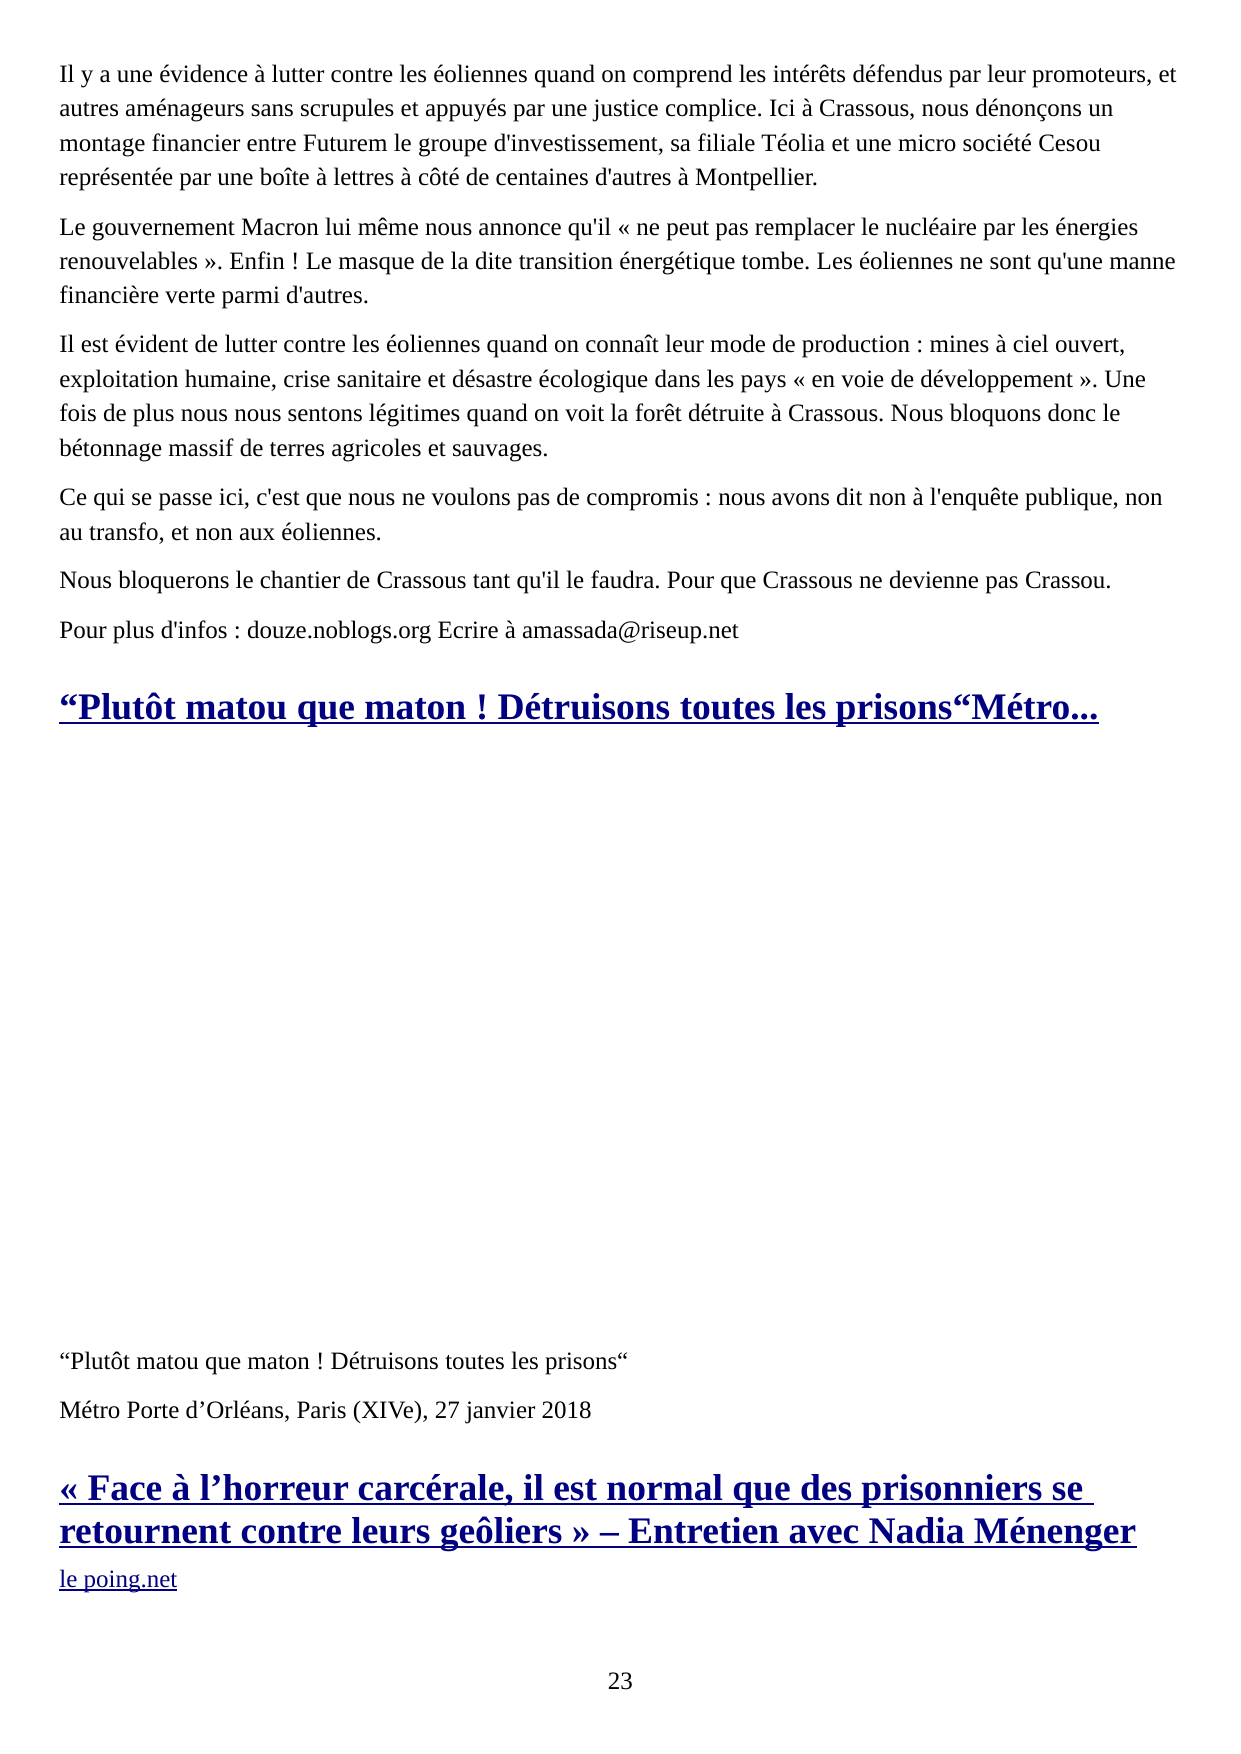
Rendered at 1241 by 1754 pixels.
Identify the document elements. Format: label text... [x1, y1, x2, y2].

text le poing.net [59, 1564, 1181, 1593]
text Pour plus d'infos : douze.noblogs.org Ecrire à amassada@riseup.net [59, 615, 1181, 643]
text Nous bloquerons le chantier de Crassous tant qu'il le faudra. Pour que Crassous ne devienne pas Crassou. [59, 566, 1181, 594]
text Le gouvernement Macron lui même nous annonce qu'il « ne peut pas remplacer le nucléaire par les énergies renouvelables ». Enfin ! Le masque de la dite transition énergétique tombe. Les éoliennes ne sont qu'une manne financière verte parmi d'autres. [59, 212, 1181, 309]
text Ce qui se passe ici, c'est que nous ne voulons pas de compromis : nous avons dit non à l'enquête publique, non au transfo, et non aux éoliennes. [59, 482, 1181, 545]
text “Plutôt matou que maton ! Détruisons toutes les prisons“ [59, 1346, 1181, 1375]
text Il est évident de lutter contre les éoliennes quand on connaît leur mode de production : mines à ciel ouvert, exploitation humaine, crise sanitaire et désastre écologique dans les pays « en voie de développement ». Une fois de plus nous nous sentons légitimes quand on voit la forêt détruite à Crassous. Nous bloquons donc le bétonnage massif de terres agricoles et sauvages. [59, 329, 1181, 462]
subtitle « Face à l’horreur carcérale, il est normal que des prisonniers se retournent contre leurs geôliers » – Entretien avec Nadia Ménenger [59, 1465, 1181, 1552]
text Il y a une évidence à lutter contre les éoliennes quand on comprend les intérêts défendus par leur promoteurs, et autres aménageurs sans scrupules et appuyés par une justice complice. Ici à Crassous, nous dénonçons un montage financier entre Futurem le groupe d'investissement, sa filiale Téolia et une micro société Cesou représentée par une boîte à lettres à côté de centaines d'autres à Montpellier. [59, 59, 1181, 191]
subtitle “Plutôt matou que maton ! Détruisons toutes les prisons“Métro... [59, 684, 1181, 728]
text Métro Porte d’Orléans, Paris (XIVe), 27 janvier 2018 [59, 1396, 1181, 1424]
